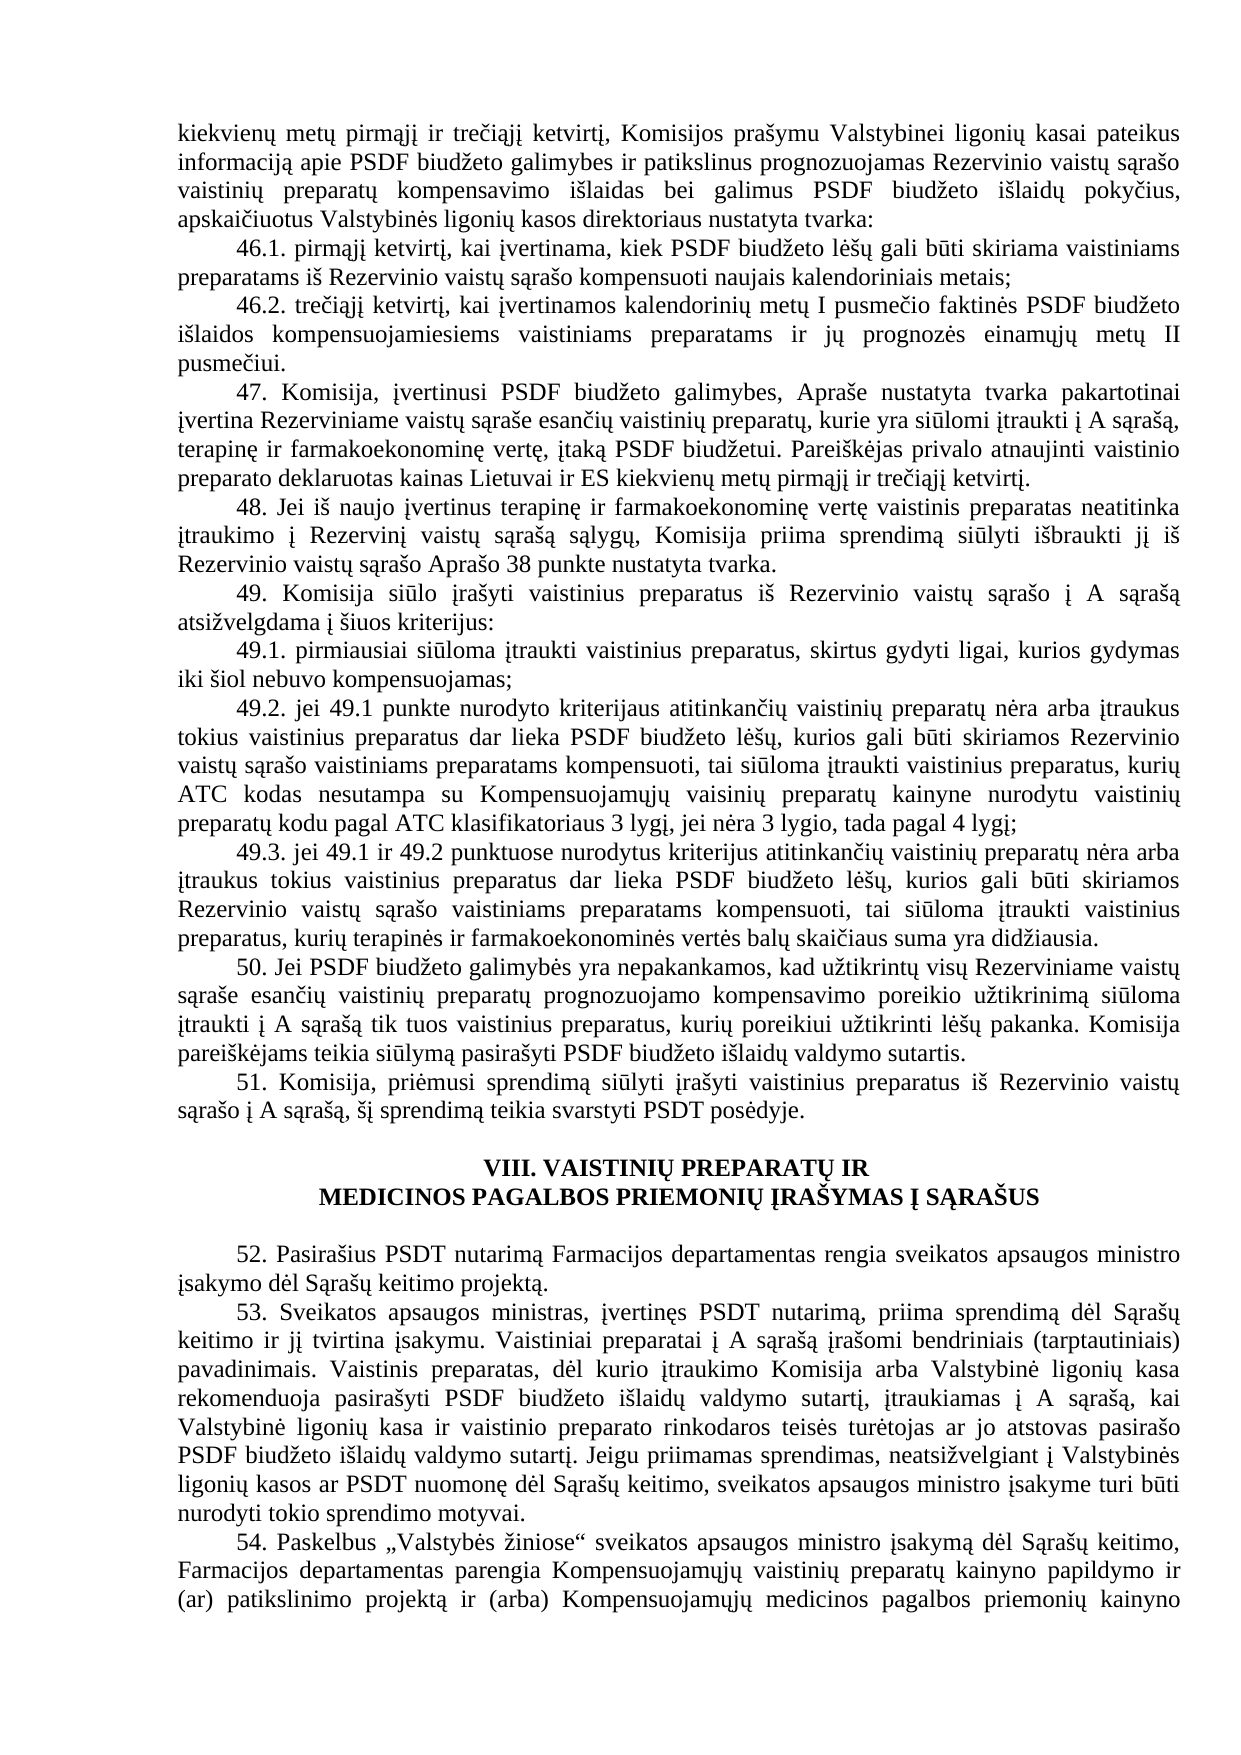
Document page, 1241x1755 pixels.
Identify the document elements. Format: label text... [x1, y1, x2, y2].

text 47. Komisija, įvertinusi PSDF biudžeto galimybes, Apraše nustatyta tvarka pakartotinai įvertina Rezerviniame vaistų sąraše esančių vaistinių preparatų, kurie yra siūlomi įtraukti į A sąrašą, terapinę ir farmakoekonominę vertę, įtaką PSDF biudžetui. Pareiškėjas privalo atnaujinti vaistinio preparato deklaruotas kainas Lietuvai ir ES kiekvienų metų pirmąjį ir trečiąjį ketvirtį. [177, 377, 1181, 492]
text 54. Paskelbus „Valstybės žiniose“ sveikatos apsaugos ministro įsakymą dėl Sąrašų keitimo, Farmacijos departamentas parengia Kompensuojamųjų vaistinių preparatų kainyno papildymo ir (ar) patikslinimo projektą ir (arba) Kompensuojamųjų medicinos pagalbos priemonių kainyno [177, 1527, 1181, 1613]
text 49. Komisija siūlo įrašyti vaistinius preparatus iš Rezervinio vaistų sąrašo į A sąrašą atsižvelgdama į šiuos kriterijus: [177, 578, 1181, 636]
text 49.2. jei 49.1 punkte nurodyto kriterijaus atitinkančių vaistinių preparatų nėra arba įtraukus tokius vaistinius preparatus dar lieka PSDF biudžeto lėšų, kurios gali būti skiriamos Rezervinio vaistų sąrašo vaistiniams preparatams kompensuoti, tai siūloma įtraukti vaistinius preparatus, kurių ATC kodas nesutampa su Kompensuojamųjų vaisinių preparatų kainyne nurodytu vaistinių preparatų kodu pagal ATC klasifikatoriaus 3 lygį, jei nėra 3 lygio, tada pagal 4 lygį; [177, 693, 1181, 837]
text kiekvienų metų pirmąjį ir trečiąjį ketvirtį, Komisijos prašymu Valstybinei ligonių kasai pateikus informaciją apie PSDF biudžeto galimybes ir patikslinus prognozuojamas Rezervinio vaistų sąrašo vaistinių preparatų kompensavimo išlaidas bei galimus PSDF biudžeto išlaidų pokyčius, apskaičiuotus Valstybinės ligonių kasos direktoriaus nustatyta tvarka: [177, 118, 1181, 233]
text MEDICINOS PAGALBOS PRIEMONIŲ ĮRAŠYMAS Į SĄRAŠUS [177, 1182, 1181, 1211]
text 46.2. trečiąjį ketvirtį, kai įvertinamos kalendorinių metų I pusmečio faktinės PSDF biudžeto išlaidos kompensuojamiesiems vaistiniams preparatams ir jų prognozės einamųjų metų II pusmečiui. [177, 291, 1181, 377]
text 51. Komisija, priėmusi sprendimą siūlyti įrašyti vaistinius preparatus iš Rezervinio vaistų sąrašo į A sąrašą, šį sprendimą teikia svarstyti PSDT posėdyje. [177, 1067, 1181, 1124]
text 50. Jei PSDF biudžeto galimybės yra nepakankamos, kad užtikrintų visų Rezerviniame vaistų sąraše esančių vaistinių preparatų prognozuojamo kompensavimo poreikio užtikrinimą siūloma įtraukti į A sąrašą tik tuos vaistinius preparatus, kurių poreikiui užtikrinti lėšų pakanka. Komisija pareiškėjams teikia siūlymą pasirašyti PSDF biudžeto išlaidų valdymo sutartis. [177, 952, 1181, 1067]
text VIII. VAISTINIŲ PREPARATŲ IR [177, 1153, 1181, 1182]
text 49.1. pirmiausiai siūloma įtraukti vaistinius preparatus, skirtus gydyti ligai, kurios gydymas iki šiol nebuvo kompensuojamas; [177, 636, 1181, 693]
text 46.1. pirmąjį ketvirtį, kai įvertinama, kiek PSDF biudžeto lėšų gali būti skiriama vaistiniams preparatams iš Rezervinio vaistų sąrašo kompensuoti naujais kalendoriniais metais; [177, 233, 1181, 291]
text 52. Pasirašius PSDT nutarimą Farmacijos departamentas rengia sveikatos apsaugos ministro įsakymo dėl Sąrašų keitimo projektą. [177, 1239, 1181, 1297]
text 49.3. jei 49.1 ir 49.2 punktuose nurodytus kriterijus atitinkančių vaistinių preparatų nėra arba įtraukus tokius vaistinius preparatus dar lieka PSDF biudžeto lėšų, kurios gali būti skiriamos Rezervinio vaistų sąrašo vaistiniams preparatams kompensuoti, tai siūloma įtraukti vaistinius preparatus, kurių terapinės ir farmakoekonominės vertės balų skaičiaus suma yra didžiausia. [177, 837, 1181, 952]
text 53. Sveikatos apsaugos ministras, įvertinęs PSDT nutarimą, priima sprendimą dėl Sąrašų keitimo ir jį tvirtina įsakymu. Vaistiniai preparatai į A sąrašą įrašomi bendriniais (tarptautiniais) pavadinimais. Vaistinis preparatas, dėl kurio įtraukimo Komisija arba Valstybinė ligonių kasa rekomenduoja pasirašyti PSDF biudžeto išlaidų valdymo sutartį, įtraukiamas į A sąrašą, kai Valstybinė ligonių kasa ir vaistinio preparato rinkodaros teisės turėtojas ar jo atstovas pasirašo PSDF biudžeto išlaidų valdymo sutartį. Jeigu priimamas sprendimas, neatsižvelgiant į Valstybinės ligonių kasos ar PSDT nuomonę dėl Sąrašų keitimo, sveikatos apsaugos ministro įsakyme turi būti nurodyti tokio sprendimo motyvai. [177, 1297, 1181, 1527]
text 48. Jei iš naujo įvertinus terapinę ir farmakoekonominę vertę vaistinis preparatas neatitinka įtraukimo į Rezervinį vaistų sąrašą sąlygų, Komisija priima sprendimą siūlyti išbraukti jį iš Rezervinio vaistų sąrašo Aprašo 38 punkte nustatyta tvarka. [177, 492, 1181, 578]
